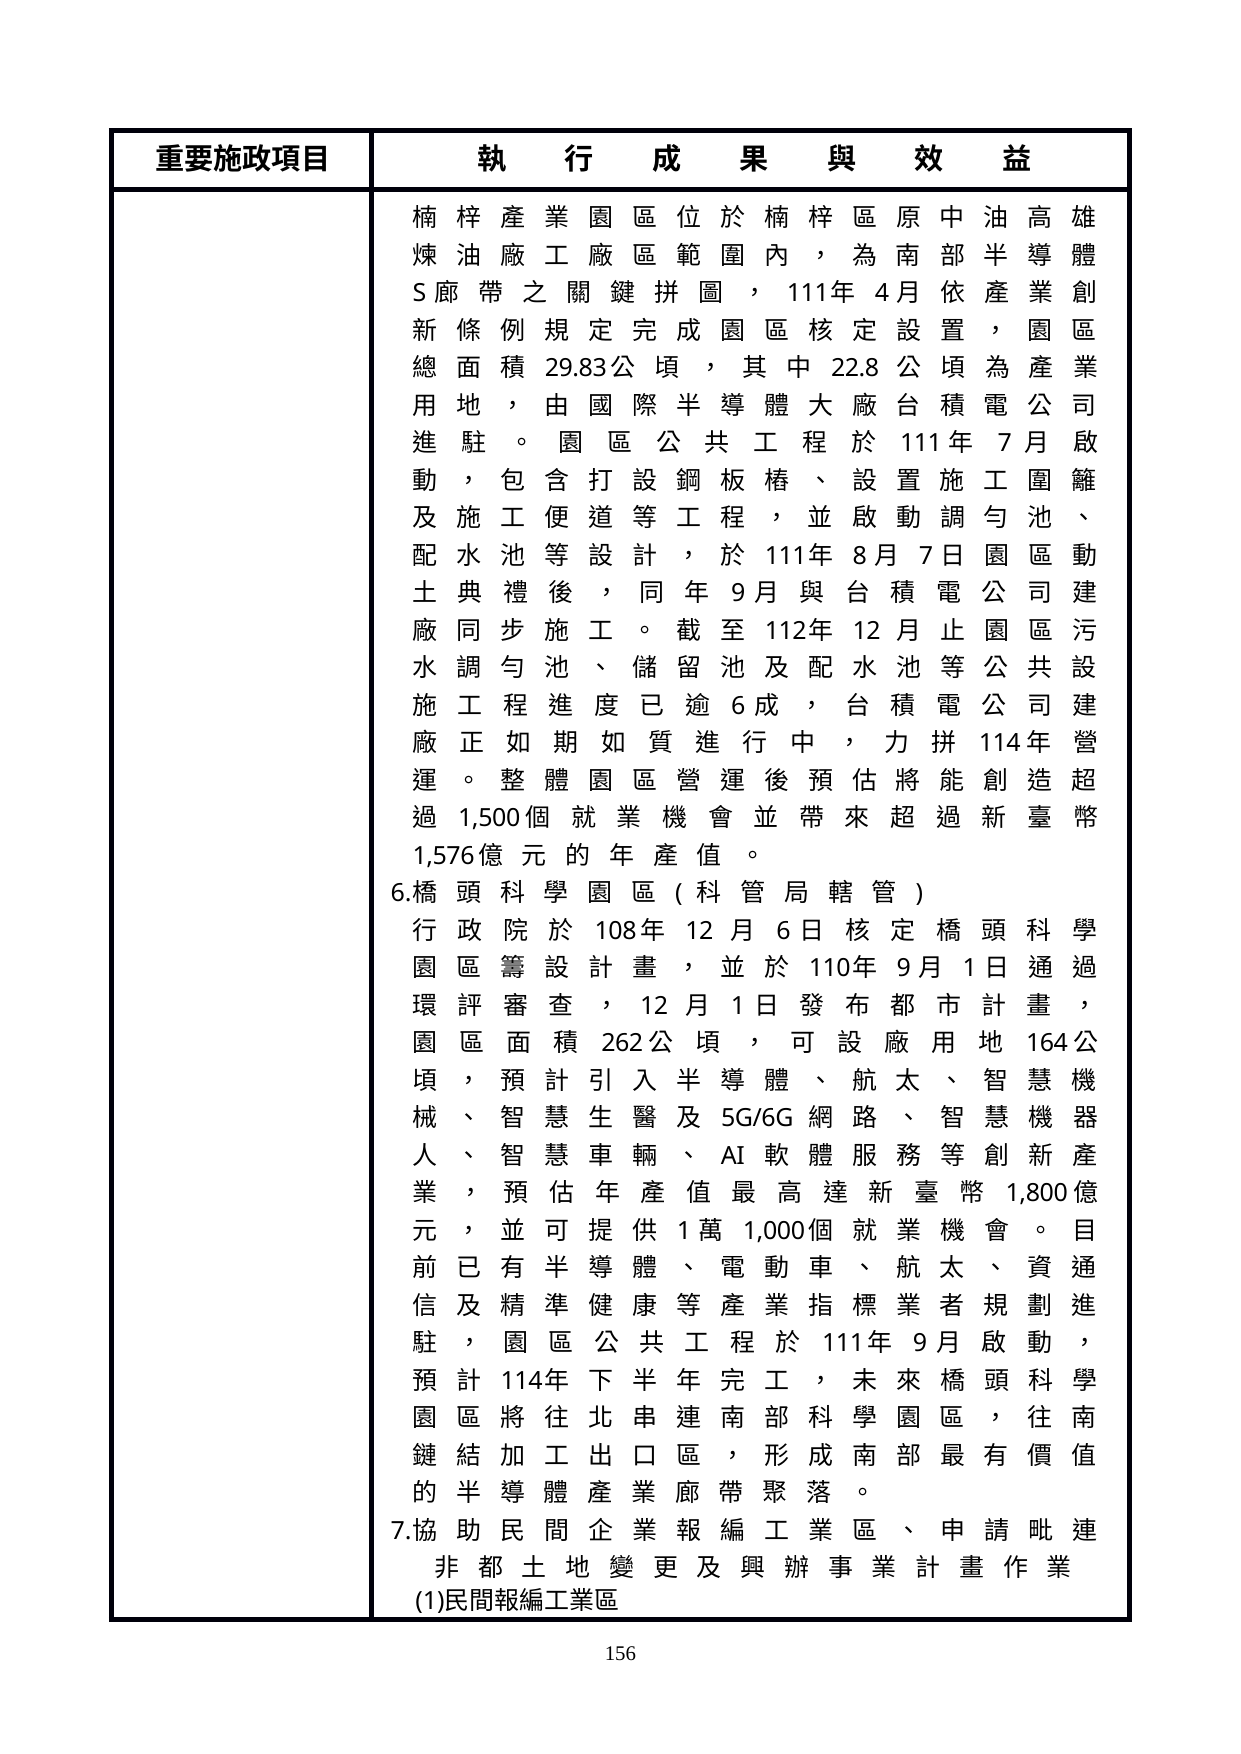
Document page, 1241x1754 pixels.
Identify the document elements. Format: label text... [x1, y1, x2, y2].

table_cell 楠梓產業園區位於楠梓區原中油高雄煉油廠工廠區範圍內，為南部半導體S廊帶之關鍵拼圖，111年4月依產業創新條例規定完成園區核定設置，園區總面積29.83公頃，其中22.8公頃為產業用地，由國際半導體大廠台積電公司進駐。園區公共工程於111年7月啟動，包含打設鋼板樁、設置施工圍籬及施工便道等工程，並啟動調勻池、配水池等設計，於111年8月7日園區動土典禮後，同年9月與台積電公司建廠同步施工。截至112年12月止園區污水調勻池、儲留池及配水池等公共設施工程進度已逾6成，台積電公司建廠正如期如質進行中，力拼114年營運。整體園區營運後預估將能創造超過1,500個就業機會並帶來超過新臺幣1,576億元的年產值。 6.橋頭科學園區(科管局轄管) 行政院於108年12月6日核定橋頭科學園區籌設計畫，並於110年9月1日通過環評審查，12月1日發布都市計畫，園區面積262公頃，可設廠用地164公頃，預計引入半導體、航太、智慧機械、智慧生醫及5G/6G網路、智慧機器人、智慧車輛、AI軟體服務等創新產業，預估年產值最高達新臺幣1,800億元，並可提供1萬1,000個就業機會。目前已有半導體、電動車、航太、資通信及精準健康等產業指標業者規劃進駐，園區公共工程於111年9月啟動，預計114年下半年完工，未來橋頭科學園區將往北串連南部科學園區，往南鏈結加工出口區，形成南部最有價值的半導體產業廊帶聚落。 7.協助民間企業報編工業區、申請毗連非都土地變更及興辦事業計畫作業 (1)民間報編工業區 [374, 192, 1127, 1617]
table_cell [114, 192, 369, 1617]
table_header 重要施政項目 [114, 133, 369, 187]
table_header 執 行 成 果 與 效 益 [374, 133, 1127, 187]
